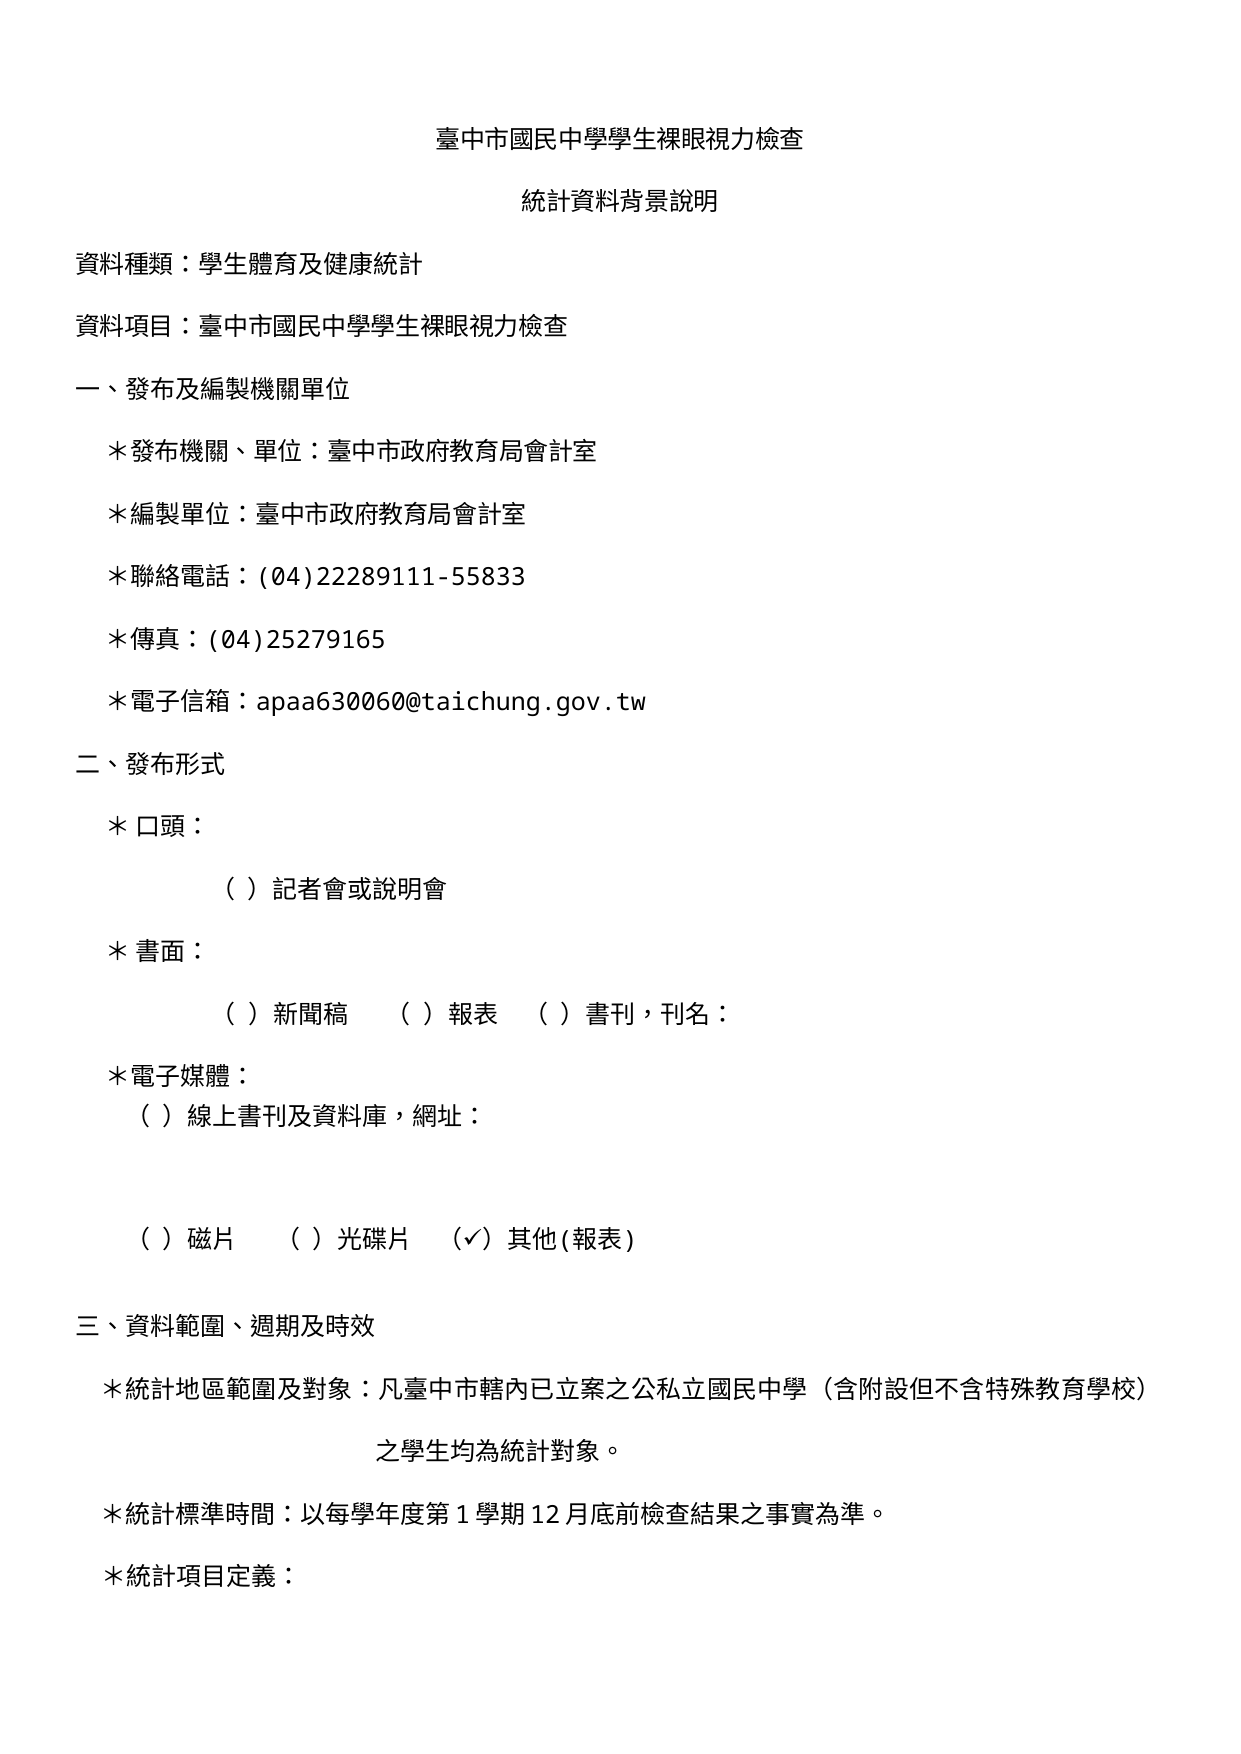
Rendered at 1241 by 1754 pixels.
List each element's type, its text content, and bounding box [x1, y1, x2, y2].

list 書面： [106, 908, 1165, 971]
text ＊發布機關、單位：臺中市政府教育局會計室 [106, 408, 1165, 471]
text 臺中市國民中學學生裸眼視力檢查 [75, 96, 1165, 158]
text （ ）新聞稿 （ ）報表 （ ）書刊，刊名： [106, 971, 1165, 1033]
text ＊統計項目定義： [102, 1533, 1165, 1596]
text 三、資料範圍、週期及時效 [75, 1283, 1165, 1346]
text ＊編製單位：臺中市政府教育局會計室 [106, 471, 1165, 533]
text ＊傳真：(04)25279165 [106, 596, 1165, 658]
list 口頭： [106, 783, 1165, 846]
text （ ）磁片 （ ）光碟片 （）其他(報表) [75, 1196, 1199, 1258]
text ＊電子媒體： [106, 1033, 1165, 1096]
text 資料種類：學生體育及健康統計 [75, 221, 1165, 283]
text ＊聯絡電話：(04)22289111-55833 [106, 533, 1165, 596]
text ＊統計地區範圍及對象：凡臺中市轄內已立案之公私立國民中學（含附設但不含特殊教育學校）之學生均為統計對象。 [100, 1346, 1165, 1471]
text ＊電子信箱：apaa630060@taichung.gov.tw [106, 658, 1165, 721]
text 二、發布形式 [75, 721, 1165, 783]
text 資料項目：臺中市國民中學學生裸眼視力檢查 [75, 283, 1165, 346]
text （ ）記者會或說明會 [75, 846, 1165, 908]
text （ ）線上書刊及資料庫，網址： [75, 1096, 1199, 1133]
text ＊統計標準時間：以每學年度第1學期12月底前檢查結果之事實為準。 [100, 1471, 1165, 1533]
text 一、發布及編製機關單位 [75, 346, 1165, 408]
text 統計資料背景說明 [75, 158, 1165, 221]
